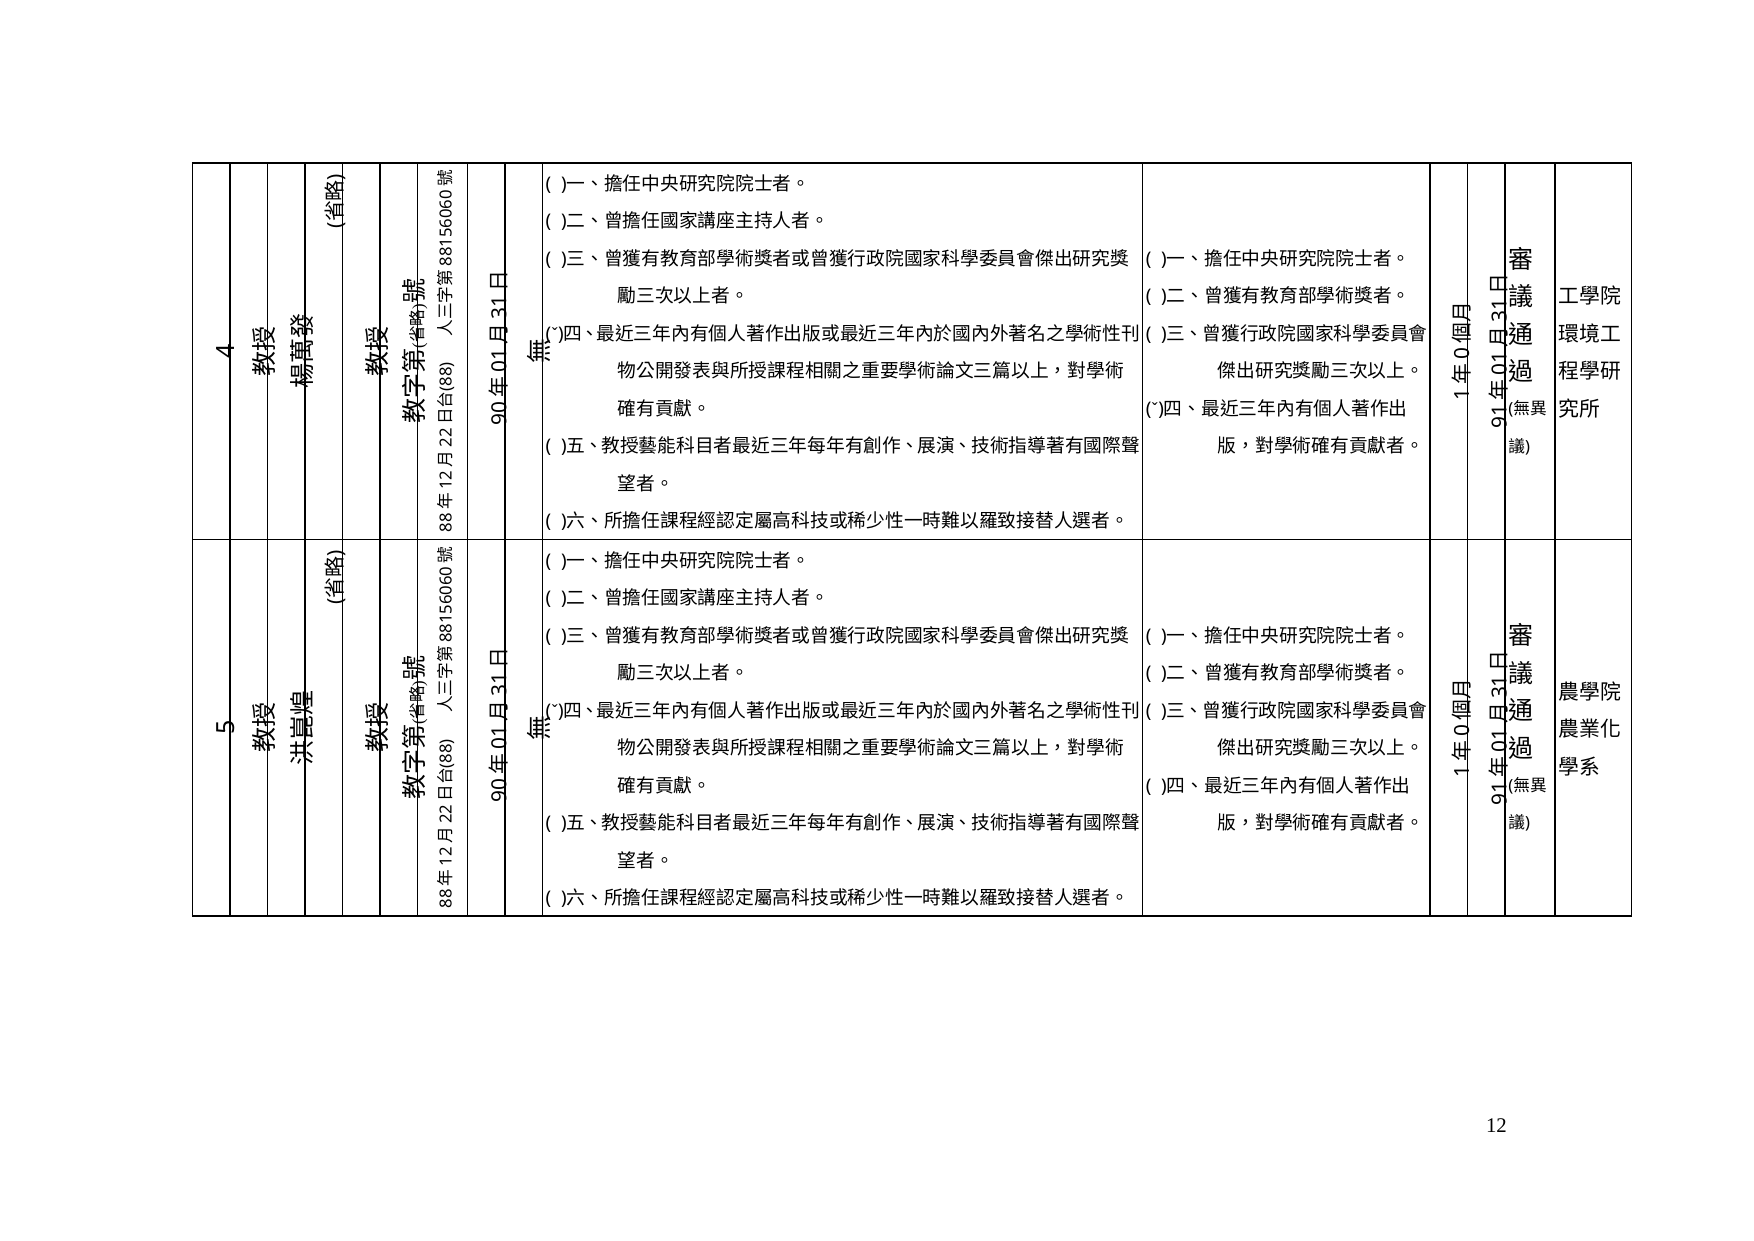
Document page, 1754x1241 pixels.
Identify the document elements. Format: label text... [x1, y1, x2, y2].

table_cell 91年01月31日 [1468, 540, 1504, 915]
table_cell 88年12月22日台(88) 人三字第88156060號 [418, 540, 467, 915]
table_cell 教字第(省略)號 [381, 540, 417, 915]
table_cell 工學院環境工程學研究所 [1556, 164, 1631, 538]
table_cell 農學院農業化學系 [1556, 540, 1631, 915]
table_cell 91年01月31日 [1468, 164, 1504, 538]
table_cell 5 [193, 540, 229, 915]
table_cell 1年0個月 [1431, 540, 1467, 915]
table_cell 4 [193, 164, 229, 538]
table_cell 88年12月22日台(88) 人三字第88156060號 [418, 164, 467, 538]
table_cell ( )一、擔任中央研究院院士者。 ( )二、曾擔任國家講座主持人者。 ( )三、曾獲有教育部學術獎者或曾獲行政院國家科學委員會傑出研究獎勵三次以上者。 (ˇ)四、最近三年內有個人著作出版或最近三年內於國內外著名之學術性刊物公開發表與所授課程相關之重要學術論文三篇以上，對學術確有貢獻。 ( )五、教授藝能科目者最近三年每年有創作、展演、技術指導著有國際聲望者。 ( )六、所擔任課程經認定屬高科技或稀少性一時難以羅致接替人選者。 [543, 164, 1142, 538]
table_cell 教授 [343, 540, 379, 915]
table_cell (省略) [306, 164, 342, 538]
table_cell 1年0個月 [1431, 164, 1467, 538]
table_cell ( )一、擔任中央研究院院士者。 ( )二、曾獲有教育部學術獎者。 ( )三、曾獲行政院國家科學委員會傑出研究獎勵三次以上。 (ˇ)四、最近三年內有個人著作出版，對學術確有貢獻者。 [1143, 164, 1429, 538]
table_cell ( )一、擔任中央研究院院士者。 ( )二、曾獲有教育部學術獎者。 ( )三、曾獲行政院國家科學委員會傑出研究獎勵三次以上。 ( )四、最近三年內有個人著作出版，對學術確有貢獻者。 [1143, 540, 1429, 915]
table_cell (省略) [306, 540, 342, 915]
table_cell 無 [506, 540, 542, 915]
table_cell 教授 [343, 164, 379, 538]
table_cell 教字第(省略)號 [381, 164, 417, 538]
table_cell ( )一、擔任中央研究院院士者。 ( )二、曾擔任國家講座主持人者。 ( )三、曾獲有教育部學術獎者或曾獲行政院國家科學委員會傑出研究獎勵三次以上者。 (ˇ)四、最近三年內有個人著作出版或最近三年內於國內外著名之學術性刊物公開發表與所授課程相關之重要學術論文三篇以上，對學術確有貢獻。 ( )五、教授藝能科目者最近三年每年有創作、展演、技術指導著有國際聲望者。 ( )六、所擔任課程經認定屬高科技或稀少性一時難以羅致接替人選者。 [543, 540, 1142, 915]
table_cell 90年01月31日 [468, 164, 504, 538]
table_cell 審 議 通 過(無異議) [1506, 164, 1554, 538]
table_cell 無 [506, 164, 542, 538]
table_cell 教授 [231, 164, 267, 538]
table_cell 審 議 通 過(無異議) [1506, 540, 1554, 915]
table_cell 楊萬發 [268, 164, 304, 538]
table_cell 洪崑煌 [268, 540, 304, 915]
table_cell 教授 [231, 540, 267, 915]
table_cell 90年01月31日 [468, 540, 504, 915]
